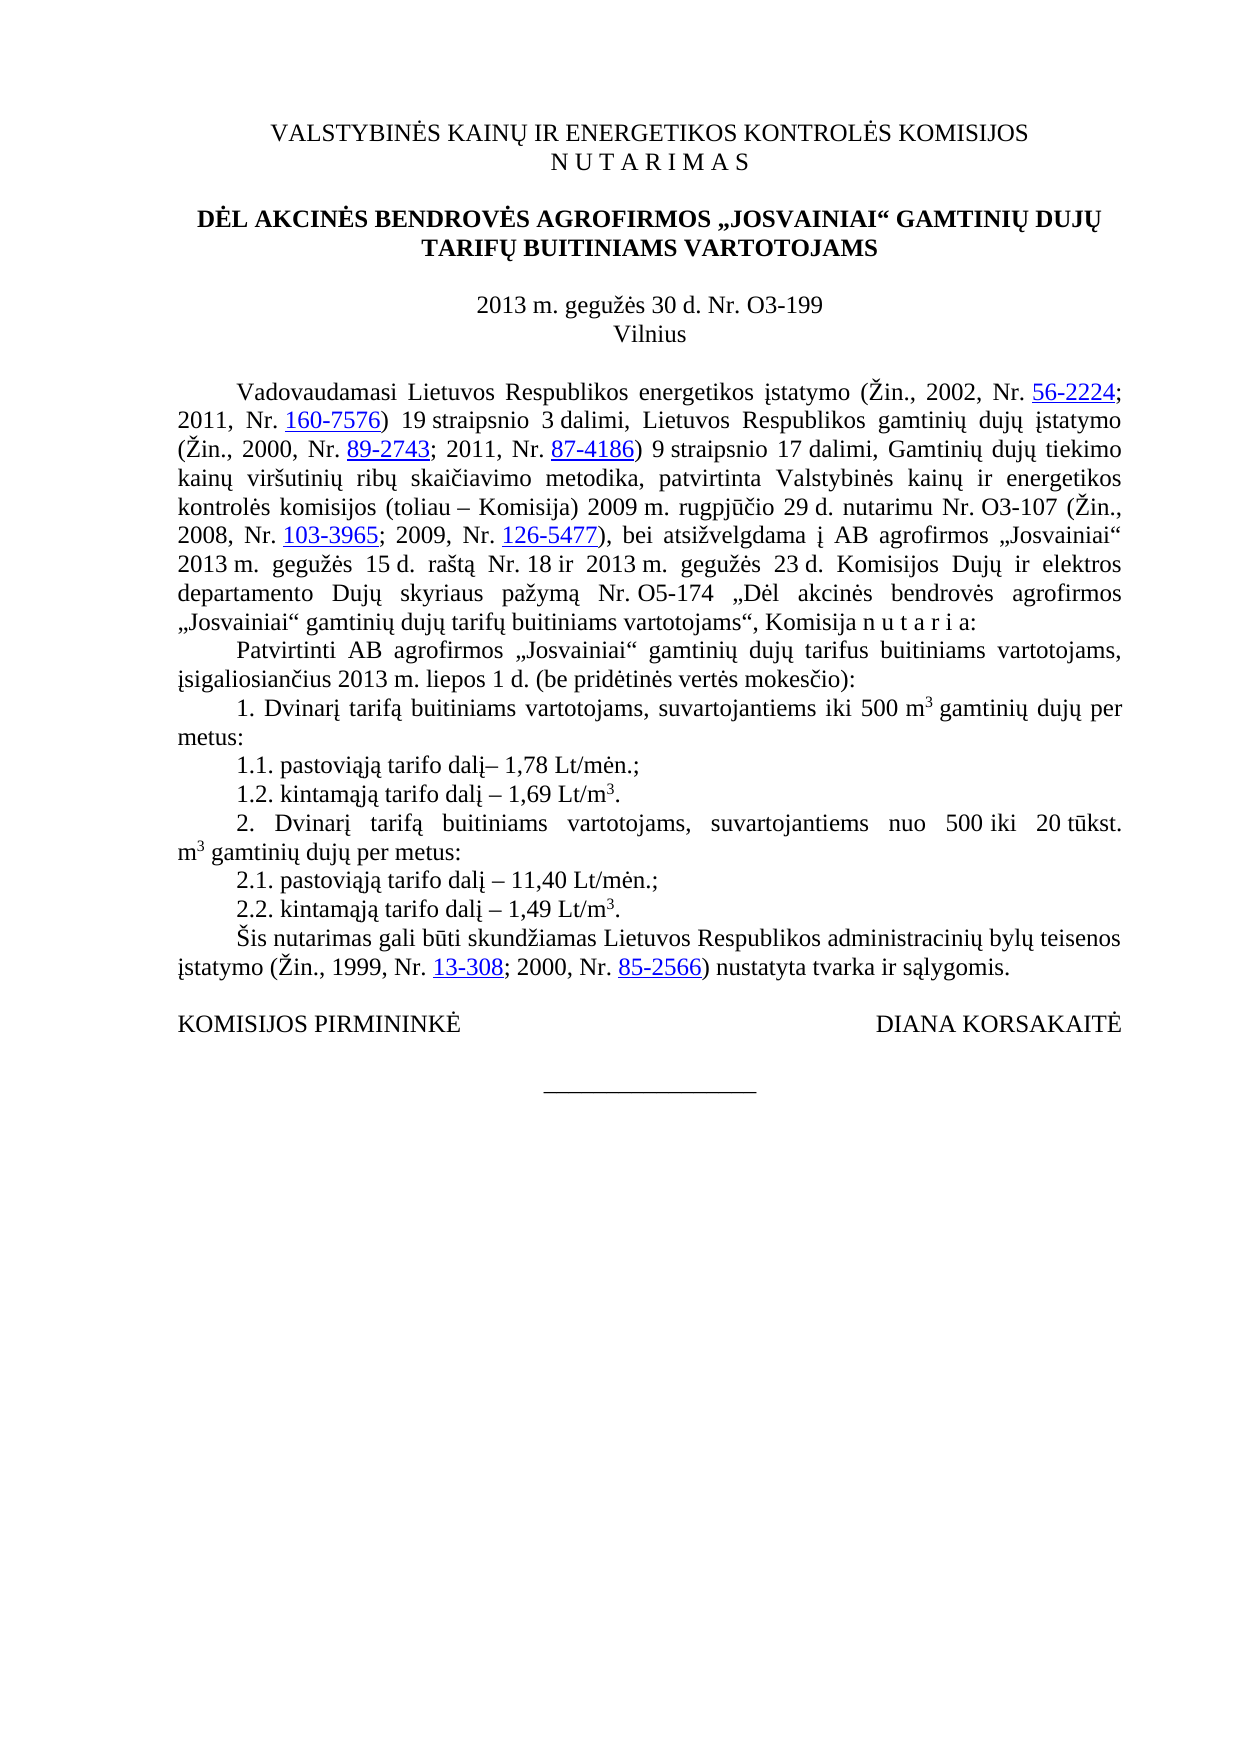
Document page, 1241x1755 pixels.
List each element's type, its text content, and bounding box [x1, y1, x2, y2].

text 1.1. pastoviąją tarifo dalį– 1,78 Lt/mėn.; [177, 751, 1122, 779]
text Šis nutarimas gali būti skundžiamas Lietuvos Respublikos administracinių bylų teisenos įstatymo (Žin., 1999, Nr. 13-308; 2000, Nr. 85-2566) nustatyta tvarka ir sąlygomis. [177, 923, 1122, 981]
text 1.2. kintamąją tarifo dalį – 1,69 Lt/m3. [177, 779, 1122, 808]
text 2.1. pastoviąją tarifo dalį – 11,40 Lt/mėn.; [177, 866, 1122, 894]
text 2.2. kintamąją tarifo dalį – 1,49 Lt/m3. [177, 894, 1122, 923]
text 2013 m. gegužės 30 d. Nr. O3-199 [177, 291, 1122, 319]
text _________________ [177, 1067, 1122, 1096]
text Vadovaudamasi Lietuvos Respublikos energetikos įstatymo (Žin., 2002, Nr. 56-2224; 2011, Nr. 160-7576) 19 straipsnio 3 dalimi, Lietuvos Respublikos gamtinių dujų įstatymo (Žin., 2000, Nr. 89-2743; 2011, Nr. 87-4186) 9 straipsnio 17 dalimi, Gamtinių dujų tiekimo kainų viršutinių ribų skaičiavimo metodika, patvirtinta Valstybinės kainų ir energetikos kontrolės komisijos (toliau – Komisija) 2009 m. rugpjūčio 29 d. nutarimu Nr. O3-107 (Žin., 2008, Nr. 103-3965; 2009, Nr. 126-5477), bei atsižvelgdama į AB agrofirmos „Josvainiai“ 2013 m. gegužės 15 d. raštą Nr. 18 ir 2013 m. gegužės 23 d. Komisijos Dujų ir elektros departamento Dujų skyriaus pažymą Nr. O5-174 „Dėl akcinės bendrovės agrofirmos „Josvainiai“ gamtinių dujų tarifų buitiniams vartotojams“, Komisija n u t a r i a: [177, 377, 1122, 636]
text Komisijos pirmininkė Diana Korsakaitė [177, 1009, 1122, 1038]
text 1. Dvinarį tarifą buitiniams vartotojams, suvartojantiems iki 500 m3 gamtinių dujų per metus: [177, 693, 1122, 751]
text Patvirtinti AB agrofirmos „Josvainiai“ gamtinių dujų tarifus buitiniams vartotojams, įsigaliosiančius 2013 m. liepos 1 d. (be pridėtinės vertės mokesčio): [177, 636, 1122, 693]
text Vilnius [177, 319, 1122, 348]
text DĖL AKCINĖS BENDROVĖS AGROFIRMOS „JOSVAINIAI“ GAMTINIŲ DUJŲ TARIFŲ BUITINIAMS VARTOTOJAMS [177, 204, 1122, 262]
text N U T A R I M A S [177, 147, 1122, 176]
text VALSTYBINĖS KAINŲ IR ENERGETIKOS KONTROLĖS KOMISIJOS [177, 118, 1122, 147]
text 2. Dvinarį tarifą buitiniams vartotojams, suvartojantiems nuo 500 iki 20 tūkst. m3 gamtinių dujų per metus: [177, 808, 1122, 866]
